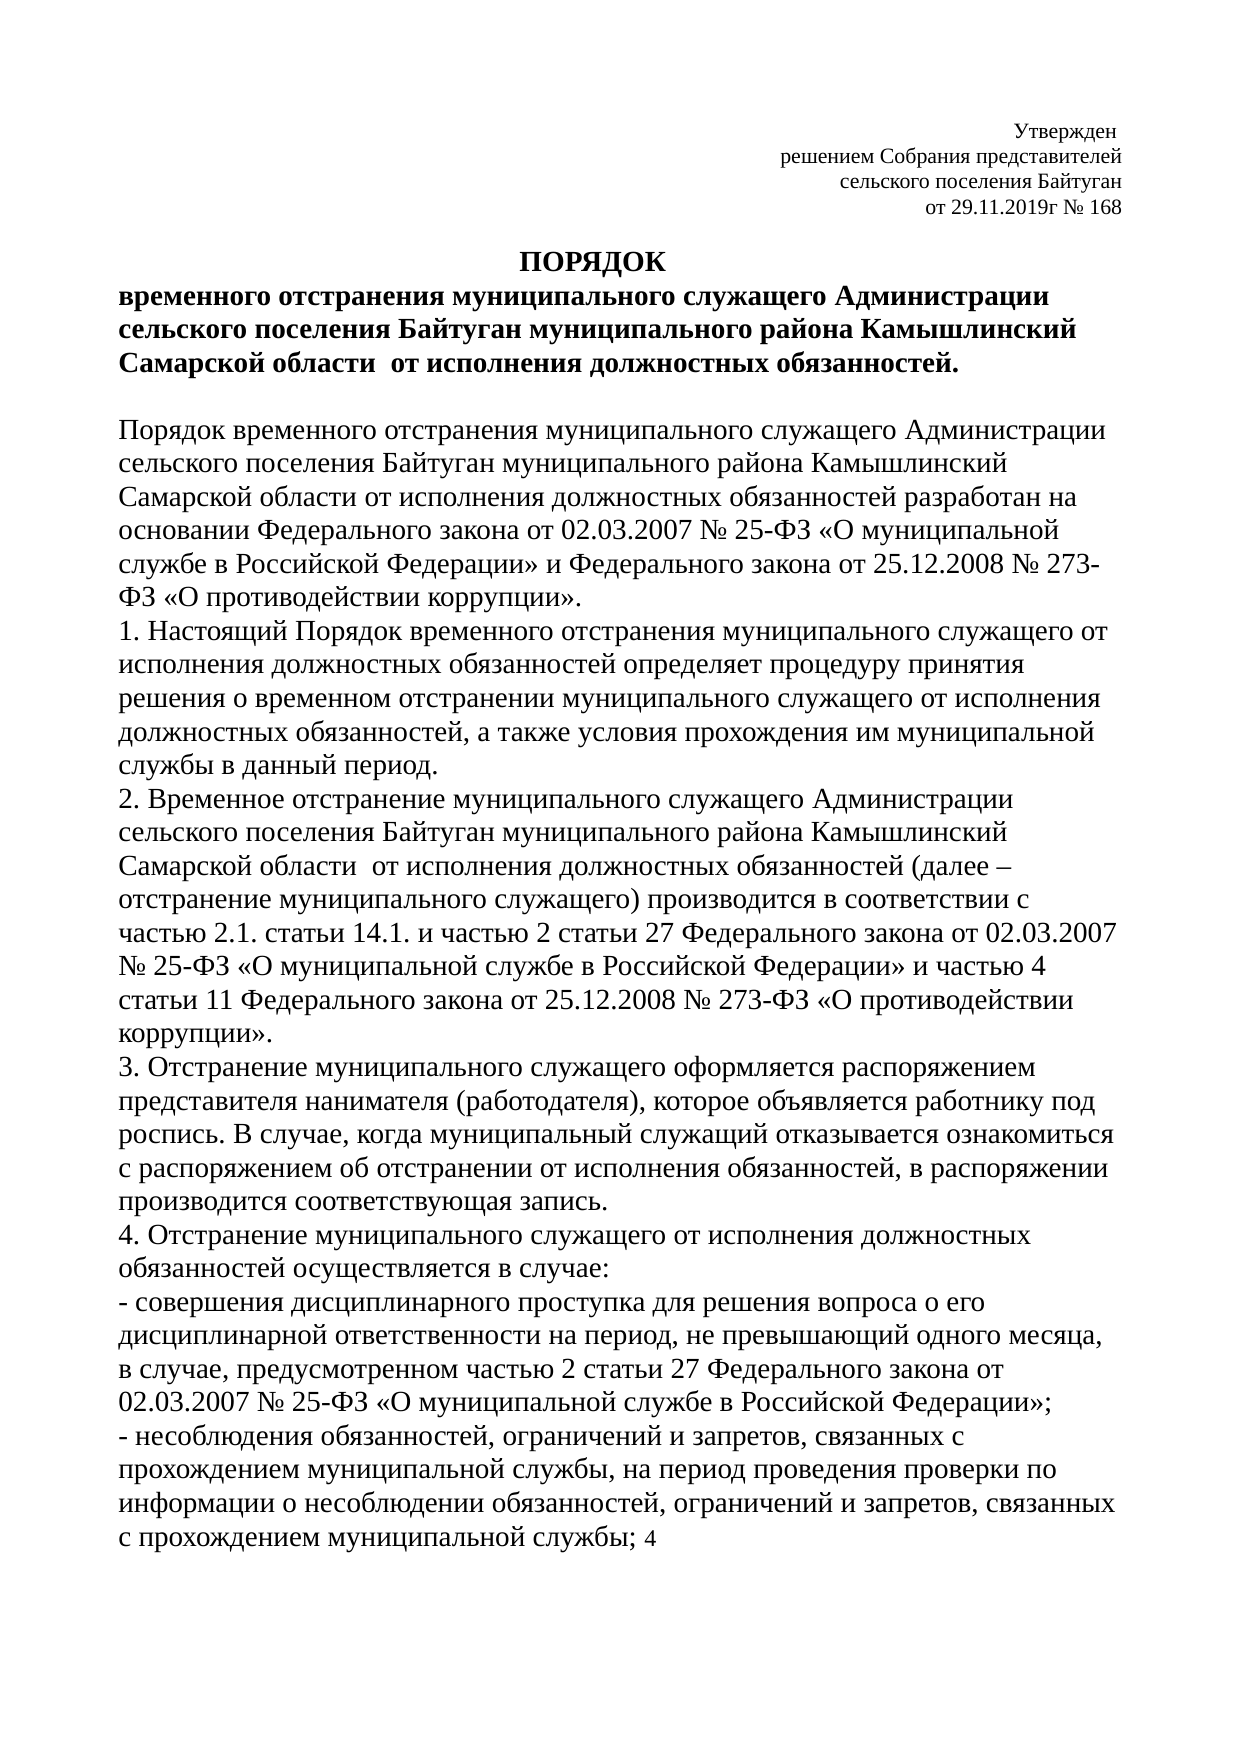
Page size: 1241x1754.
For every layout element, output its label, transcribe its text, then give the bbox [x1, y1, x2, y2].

text сельского поселения Байтуган [118, 168, 1122, 194]
text решением Собрания представителей [118, 143, 1122, 168]
text ПОРЯДОК [118, 244, 1122, 278]
text - несоблюдения обязанностей, ограничений и запретов, связанных с прохождением муниципальной службы, на период проведения проверки по информации о несоблюдении обязанностей, ограничений и запретов, связанных с прохождением муниципальной службы; 4 [118, 1418, 1122, 1552]
text - совершения дисциплинарного проступка для решения вопроса о его дисциплинарной ответственности на период, не превышающий одного месяца, в случае, предусмотренном частью 2 статьи 27 Федерального закона от 02.03.2007 № 25-ФЗ «О муниципальной службе в Российской Федерации»; [118, 1284, 1122, 1418]
text от 29.11.2019г № 168 [118, 194, 1122, 219]
text временного отстранения муниципального служащего Администрации сельского поселения Байтуган муниципального района Камышлинский Самарской области от исполнения должностных обязанностей. [118, 278, 1122, 378]
text 1. Настоящий Порядок временного отстранения муниципального служащего от исполнения должностных обязанностей определяет процедуру принятия решения о временном отстранении муниципального служащего от исполнения должностных обязанностей, а также условия прохождения им муниципальной службы в данный период. [118, 613, 1122, 781]
text 3. Отстранение муниципального служащего оформляется распоряжением представителя нанимателя (работодателя), которое объявляется работнику под роспись. В случае, когда муниципальный служащий отказывается ознакомиться с распоряжением об отстранении от исполнения обязанностей, в распоряжении производится соответствующая запись. [118, 1049, 1122, 1217]
text Утвержден [118, 118, 1122, 143]
text 4. Отстранение муниципального служащего от исполнения должностных обязанностей осуществляется в случае: [118, 1217, 1122, 1284]
text 2. Временное отстранение муниципального служащего Администрации сельского поселения Байтуган муниципального района Камышлинский Самарской области от исполнения должностных обязанностей (далее – отстранение муниципального служащего) производится в соответствии с частью 2.1. статьи 14.1. и частью 2 статьи 27 Федерального закона от 02.03.2007 № 25-ФЗ «О муниципальной службе в Российской Федерации» и частью 4 статьи 11 Федерального закона от 25.12.2008 № 273-ФЗ «О противодействии коррупции». [118, 781, 1122, 1049]
text Порядок временного отстранения муниципального служащего Администрации сельского поселения Байтуган муниципального района Камышлинский Самарской области от исполнения должностных обязанностей разработан на основании Федерального закона от 02.03.2007 № 25-ФЗ «О муниципальной службе в Российской Федерации» и Федерального закона от 25.12.2008 № 273-ФЗ «О противодействии коррупции». [118, 412, 1122, 613]
